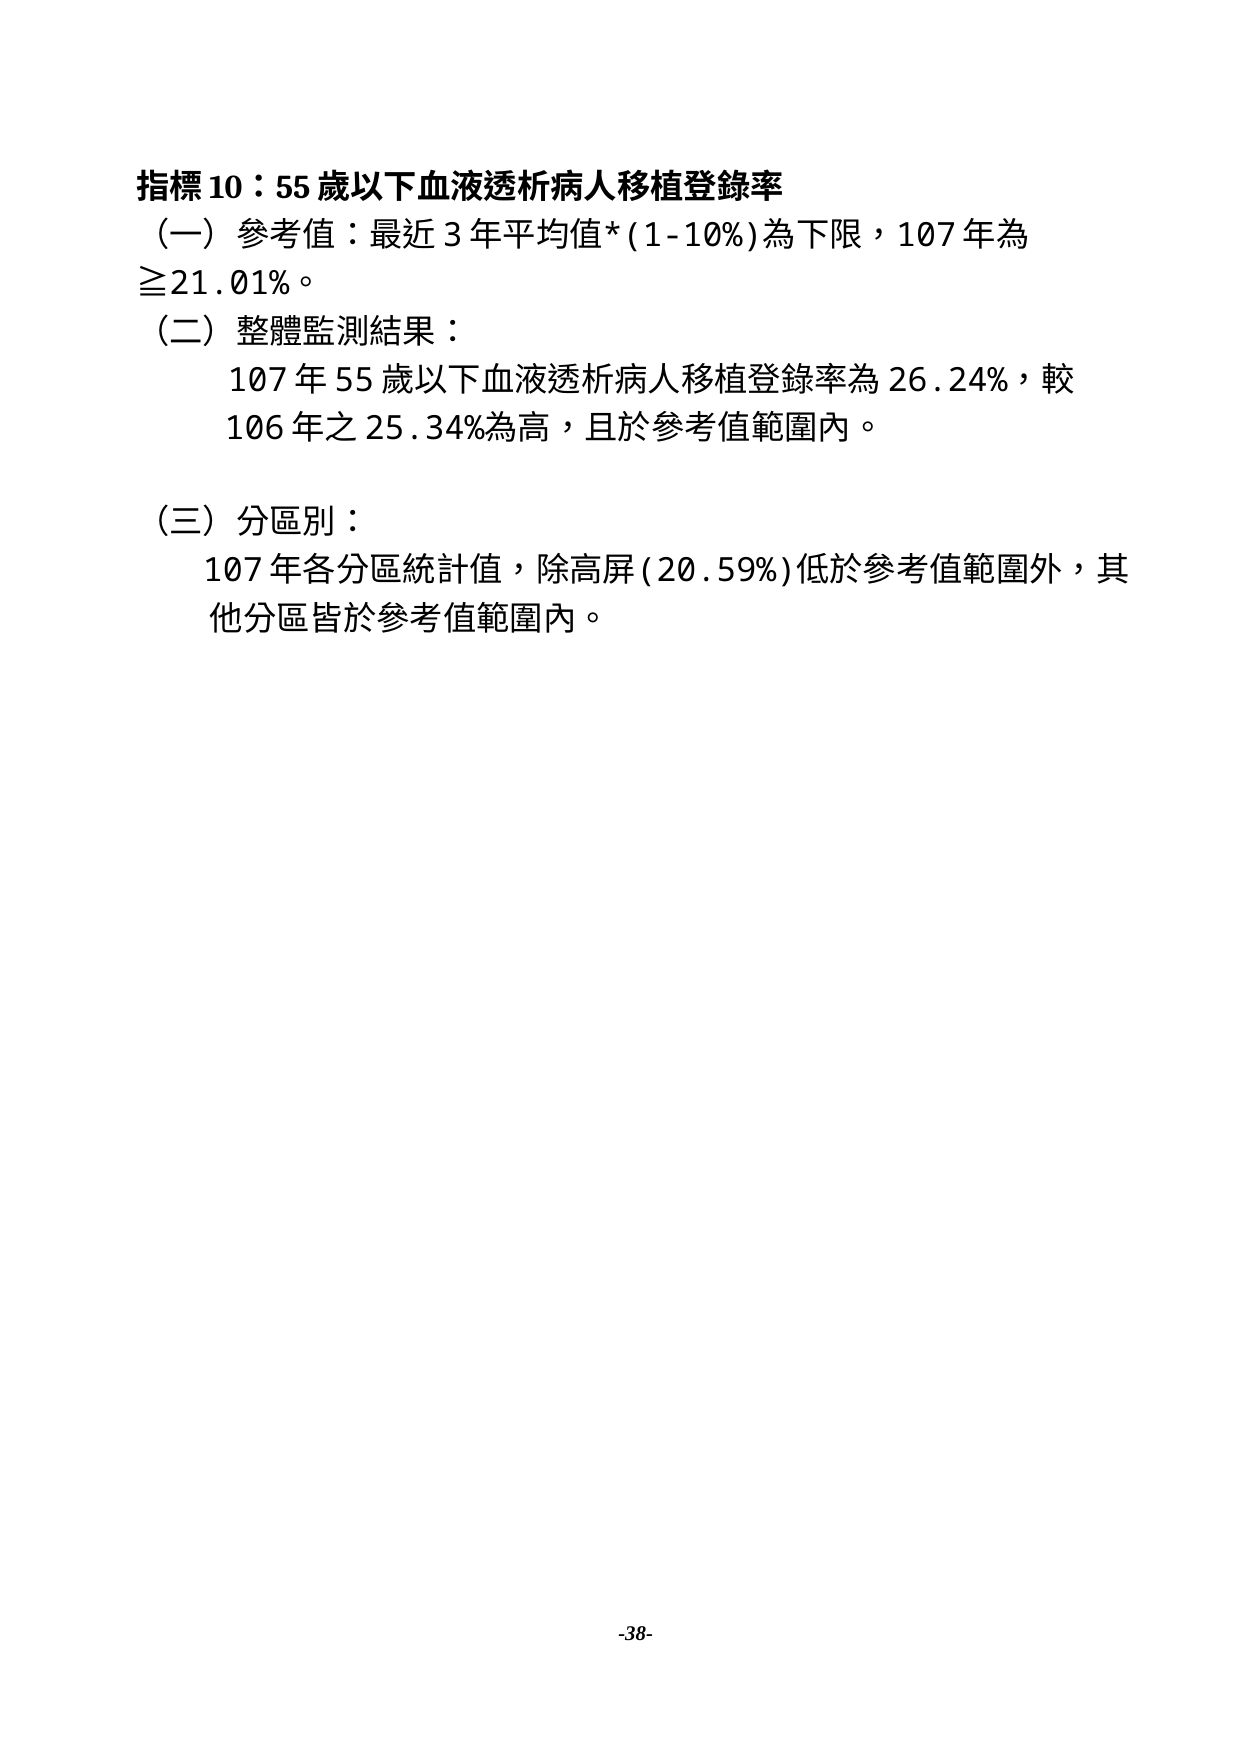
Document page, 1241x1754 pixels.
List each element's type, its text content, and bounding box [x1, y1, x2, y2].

text （一）參考值：最近3年平均值*(1-10%)為下限，107年為≧21.01%。 [136, 208, 1137, 304]
subtitle 指標10：55歲以下血液透析病人移植登錄率 [136, 159, 1137, 208]
text （二）整體監測結果： [136, 304, 1137, 353]
text 107年各分區統計值，除高屏(20.59%)低於參考值範圍外，其他分區皆於參考值範圍內。 [203, 543, 1137, 640]
text （三）分區別： [136, 495, 1137, 543]
text 107年55歲以下血液透析病人移植登錄率為26.24%，較106年之25.34%為高，且於參考值範圍內。 [224, 353, 1137, 449]
